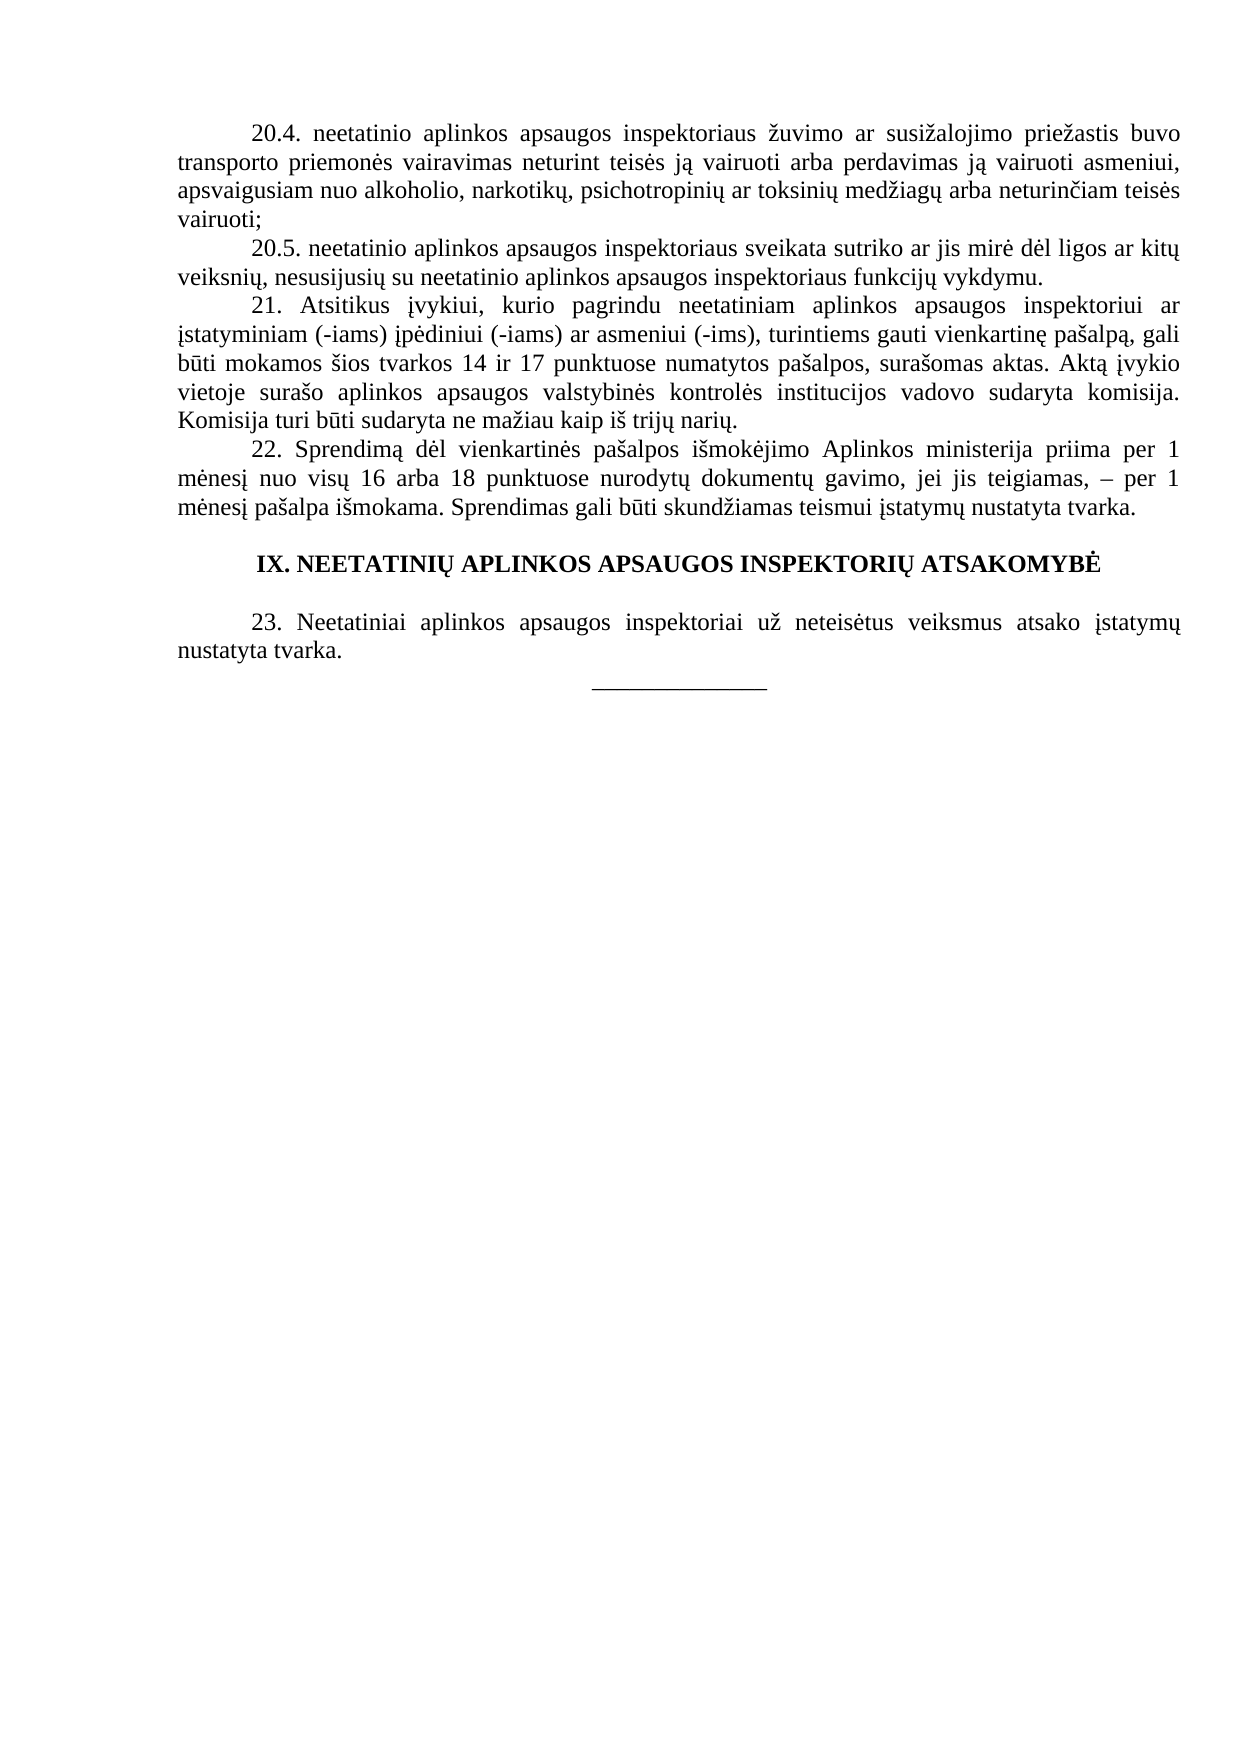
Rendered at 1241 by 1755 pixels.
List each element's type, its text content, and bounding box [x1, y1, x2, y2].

text 23. Neetatiniai aplinkos apsaugos inspektoriai už neteisėtus veiksmus atsako įstatymų nustatyta tvarka. [177, 607, 1181, 664]
text 22. Sprendimą dėl vienkartinės pašalpos išmokėjimo Aplinkos ministerija priima per 1 mėnesį nuo visų 16 arba 18 punktuose nurodytų dokumentų gavimo, jei jis teigiamas, – per 1 mėnesį pašalpa išmokama. Sprendimas gali būti skundžiamas teismui įstatymų nustatyta tvarka. [177, 434, 1181, 521]
text 20.4. neetatinio aplinkos apsaugos inspektoriaus žuvimo ar susižalojimo priežastis buvo transporto priemonės vairavimas neturint teisės ją vairuoti arba perdavimas ją vairuoti asmeniui, apsvaigusiam nuo alkoholio, narkotikų, psichotropinių ar toksinių medžiagų arba neturinčiam teisės vairuoti; [177, 118, 1181, 233]
text 20.5. neetatinio aplinkos apsaugos inspektoriaus sveikata sutriko ar jis mirė dėl ligos ar kitų veiksnių, nesusijusių su neetatinio aplinkos apsaugos inspektoriaus funkcijų vykdymu. [177, 233, 1181, 291]
text ______________ [177, 664, 1181, 693]
text IX. NEETATINIŲ APLINKOS APSAUGOS INSPEKTORIŲ ATSAKOMYBĖ [177, 549, 1181, 578]
text 21. Atsitikus įvykiui, kurio pagrindu neetatiniam aplinkos apsaugos inspektoriui ar įstatyminiam (-iams) įpėdiniui (-iams) ar asmeniui (-ims), turintiems gauti vienkartinę pašalpą, gali būti mokamos šios tvarkos 14 ir 17 punktuose numatytos pašalpos, surašomas aktas. Aktą įvykio vietoje surašo aplinkos apsaugos valstybinės kontrolės institucijos vadovo sudaryta komisija. Komisija turi būti sudaryta ne mažiau kaip iš trijų narių. [177, 291, 1181, 434]
